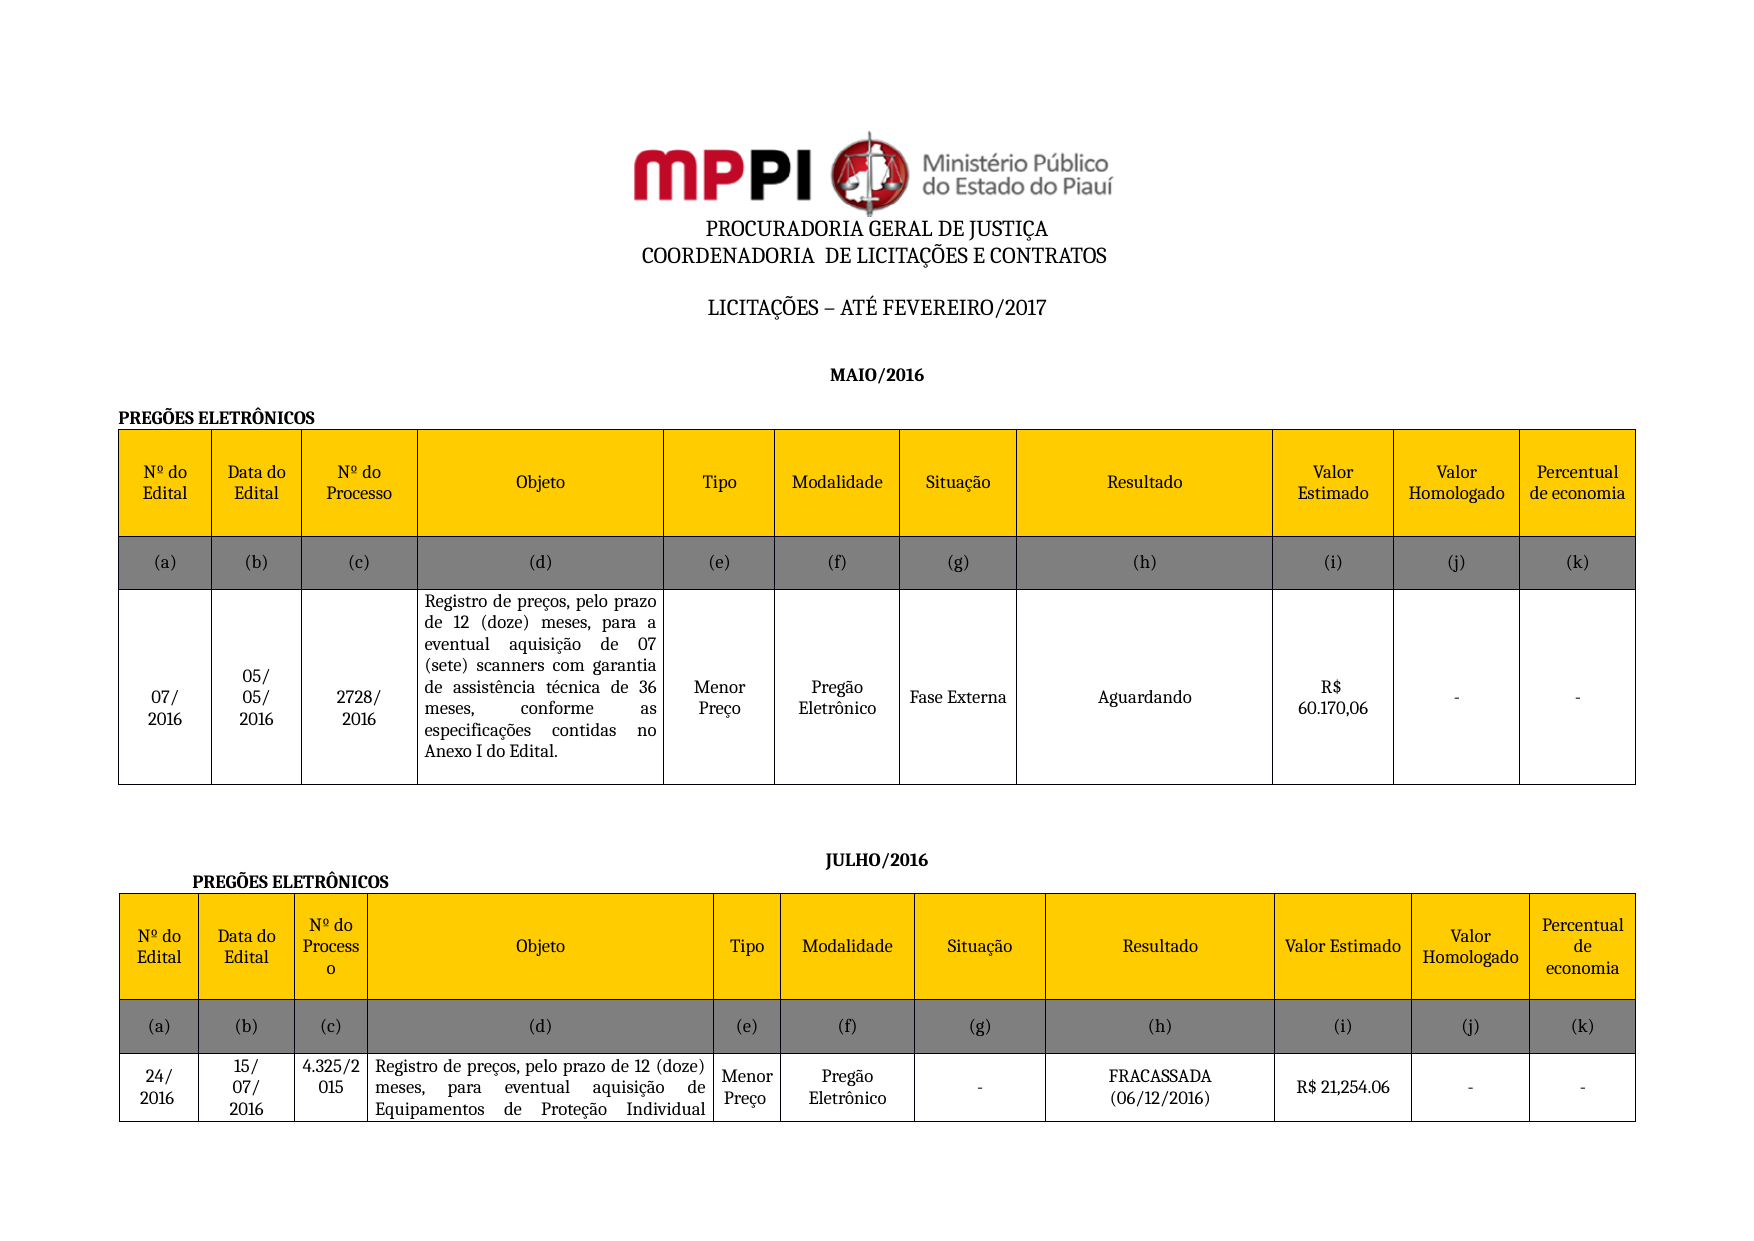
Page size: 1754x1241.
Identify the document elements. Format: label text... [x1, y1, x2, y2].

table_cell (d) [368, 1000, 713, 1053]
table_cell (a) [119, 537, 211, 589]
table_cell (k) [1530, 1000, 1635, 1053]
table_cell - [1394, 590, 1519, 784]
table_cell - [1530, 1054, 1635, 1121]
table_cell FRACASSADA (06/12/2016) [1046, 1054, 1274, 1121]
table_cell (a) [120, 1000, 198, 1053]
text COORDENADORIA DE LICITAÇÕES E CONTRATOS [118, 242, 1636, 269]
table_cell (i) [1275, 1000, 1411, 1053]
table_cell - [1520, 590, 1635, 784]
table_cell (b) [199, 1000, 294, 1053]
table_cell (e) [714, 1000, 780, 1053]
table_cell (j) [1394, 537, 1519, 589]
table_cell (j) [1412, 1000, 1529, 1053]
table_cell (f) [775, 537, 899, 589]
table_cell 15/ 07/ 2016 [199, 1054, 294, 1121]
table_cell R$ 21.254,06 [1275, 1054, 1411, 1121]
table_header Objeto [418, 430, 663, 536]
table_cell - [1412, 1054, 1529, 1121]
table_cell 24/ 2016 [120, 1054, 198, 1121]
table_header Modalidade [775, 430, 899, 536]
table_cell Fase Externa [900, 590, 1016, 784]
table_cell Menor Preço [664, 590, 774, 784]
table_cell Registro de preços, pelo prazo de 12 (doze) meses, para a eventual aquisição de 07 (sete) scanners com garantia de assistência técnica de 36 meses, conforme as especificações contidas no Anexo I do Edital. [418, 590, 663, 784]
table_cell (k) [1520, 537, 1635, 589]
table_header Resultado [1046, 894, 1274, 999]
table_cell (f) [781, 1000, 914, 1053]
table_cell (d) [418, 537, 663, 589]
table_header Data do Edital [199, 894, 294, 999]
table_cell (i) [1273, 537, 1393, 589]
table_cell Pregão Eletrônico [781, 1054, 914, 1121]
table_cell Registro de preços, pelo prazo de 12 (doze) meses, para eventual aquisição de Equipamentos de Proteção Individual [368, 1054, 713, 1121]
table_cell - [915, 1054, 1045, 1121]
table_header Modalidade [781, 894, 914, 999]
table_header Data do Edital [212, 430, 301, 536]
text LICITAÇÕES – ATÉ FEVEREIRO/2017 [118, 295, 1636, 321]
table_header Nº do Processo [295, 894, 367, 999]
table_header Nº do Edital [119, 430, 211, 536]
table_header Valor Estimado [1273, 430, 1393, 536]
table_header Valor Estimado [1275, 894, 1411, 999]
table_header Nº do Processo [302, 430, 417, 536]
table_cell 05/ 05/ 2016 [212, 590, 301, 784]
table_header Nº do Edital [120, 894, 198, 999]
text PROCURADORIA GERAL DE JUSTIÇA [118, 118, 1636, 242]
table_cell (c) [302, 537, 417, 589]
table_cell R$ 60.170,06 [1273, 590, 1393, 784]
table_cell 2728/ 2016 [302, 590, 417, 784]
text PREGÕES ELETRÔNICOS [118, 408, 1636, 429]
table_cell (b) [212, 537, 301, 589]
table_header Situação [900, 430, 1016, 536]
table_header Tipo [664, 430, 774, 536]
table_cell (g) [915, 1000, 1045, 1053]
table_cell 07/ 2016 [119, 590, 211, 784]
table_header Tipo [714, 894, 780, 999]
table_header Valor Homologado [1412, 894, 1529, 999]
text PREGÕES ELETRÔNICOS [118, 871, 1636, 893]
table_cell Aguardando [1017, 590, 1272, 784]
table_header Valor Homologado [1394, 430, 1519, 536]
table_cell (c) [295, 1000, 367, 1053]
text JULHO/2016 [118, 850, 1636, 871]
table_cell (h) [1017, 537, 1272, 589]
table_cell 4.325/2015 [295, 1054, 367, 1121]
table_header Percentual de economia [1520, 430, 1635, 536]
text MAIO/2016 [118, 364, 1636, 386]
table_header Situação [915, 894, 1045, 999]
table_cell (g) [900, 537, 1016, 589]
table_header Resultado [1017, 430, 1272, 536]
table_cell Menor Preço [714, 1054, 780, 1121]
table_cell (h) [1046, 1000, 1274, 1053]
table_cell (e) [664, 537, 774, 589]
table_header Percentual de economia [1530, 894, 1635, 999]
table_cell Pregão Eletrônico [775, 590, 899, 784]
table_header Objeto [368, 894, 713, 999]
